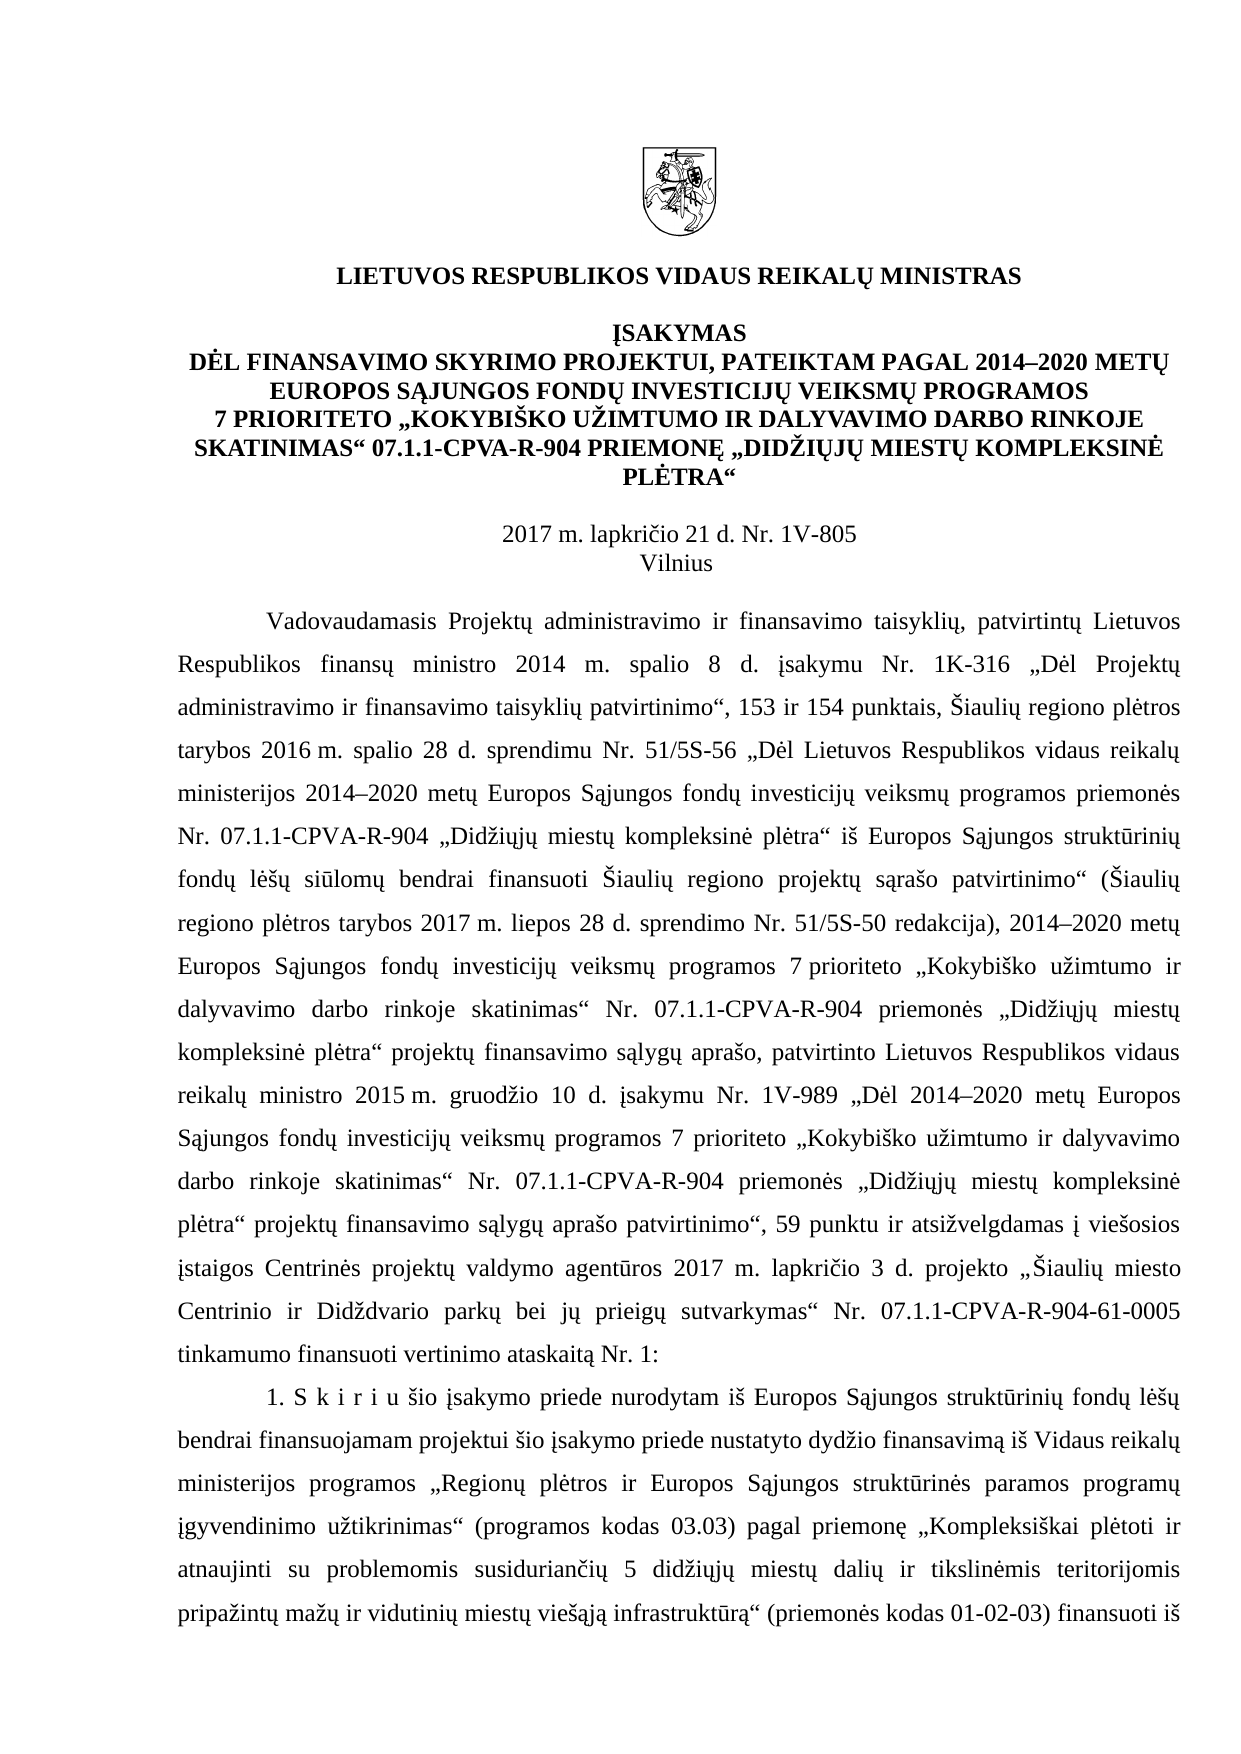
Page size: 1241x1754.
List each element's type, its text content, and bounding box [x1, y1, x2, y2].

text DĖL FINANSAVIMO SKYRIMO PROJEKTUI, PATEIKTAM PAGAL 2014–2020 METŲ EUROPOS SĄJUNGOS FONDŲ INVESTICIJŲ VEIKSMŲ PROGRAMOS 7 PRIORITETO „KOKYBIŠKO UŽIMTUMO IR DALYVAVIMO DARBO RINKOJE SKATINIMAS“ 07.1.1-CPVA-R-904 PRIEMONĘ „DIDŽIŲJŲ MIESTŲ KOMPLEKSINĖ PLĖTRA“ [177, 347, 1181, 491]
text ĮSAKYMAS [177, 318, 1181, 347]
text Vilnius [177, 548, 1181, 577]
text 1. S k i r i u šio įsakymo priede nurodytam iš Europos Sąjungos struktūrinių fondų lėšų bendrai finansuojamam projektui šio įsakymo priede nustatyto dydžio finansavimą iš Vidaus reikalų ministerijos programos „Regionų plėtros ir Europos Sąjungos struktūrinės paramos programų įgyvendinimo užtikrinimas“ (programos kodas 03.03) pagal priemonę „Kompleksiškai plėtoti ir atnaujinti su problemomis susiduriančių 5 didžiųjų miestų dalių ir tikslinėmis teritorijomis pripažintų mažų ir vidutinių miestų viešąją infrastruktūrą“ (priemonės kodas 01-02-03) finansuoti iš [177, 1382, 1181, 1626]
text 2017 m. lapkričio 21 d. Nr. 1V-805 [177, 519, 1181, 548]
text LIETUVOS RESPUBLIKOS VIDAUS REIKALŲ MINISTRAS [177, 261, 1181, 289]
text Vadovaudamasis Projektų administravimo ir finansavimo taisyklių, patvirtintų Lietuvos Respublikos finansų ministro 2014 m. spalio 8 d. įsakymu Nr. 1K-316 „Dėl Projektų administravimo ir finansavimo taisyklių patvirtinimo“, 153 ir 154 punktais, Šiaulių regiono plėtros tarybos 2016 m. spalio 28 d. sprendimu Nr. 51/5S-56 „Dėl Lietuvos Respublikos vidaus reikalų ministerijos 2014–2020 metų Europos Sąjungos fondų investicijų veiksmų programos priemonės Nr. 07.1.1-CPVA-R-904 „Didžiųjų miestų kompleksinė plėtra“ iš Europos Sąjungos struktūrinių fondų lėšų siūlomų bendrai finansuoti Šiaulių regiono projektų sąrašo patvirtinimo“ (Šiaulių regiono plėtros tarybos 2017 m. liepos 28 d. sprendimo Nr. 51/5S-50 redakcija), 2014–2020 metų Europos Sąjungos fondų investicijų veiksmų programos 7 prioriteto „Kokybiško užimtumo ir dalyvavimo darbo rinkoje skatinimas“ Nr. 07.1.1-CPVA-R-904 priemonės „Didžiųjų miestų kompleksinė plėtra“ projektų finansavimo sąlygų aprašo, patvirtinto Lietuvos Respublikos vidaus reikalų ministro 2015 m. gruodžio 10 d. įsakymu Nr. 1V-989 „Dėl 2014–2020 metų Europos Sąjungos fondų investicijų veiksmų programos 7 prioriteto „Kokybiško užimtumo ir dalyvavimo darbo rinkoje skatinimas“ Nr. 07.1.1-CPVA-R-904 priemonės „Didžiųjų miestų kompleksinė plėtra“ projektų finansavimo sąlygų aprašo patvirtinimo“, 59 punktu ir atsižvelgdamas į viešosios įstaigos Centrinės projektų valdymo agentūros 2017 m. lapkričio 3 d. projekto „Šiaulių miesto Centrinio ir Didždvario parkų bei jų prieigų sutvarkymas“ Nr. 07.1.1-CPVA-R-904-61-0005 tinkamumo finansuoti vertinimo ataskaitą Nr. 1: [177, 606, 1181, 1368]
